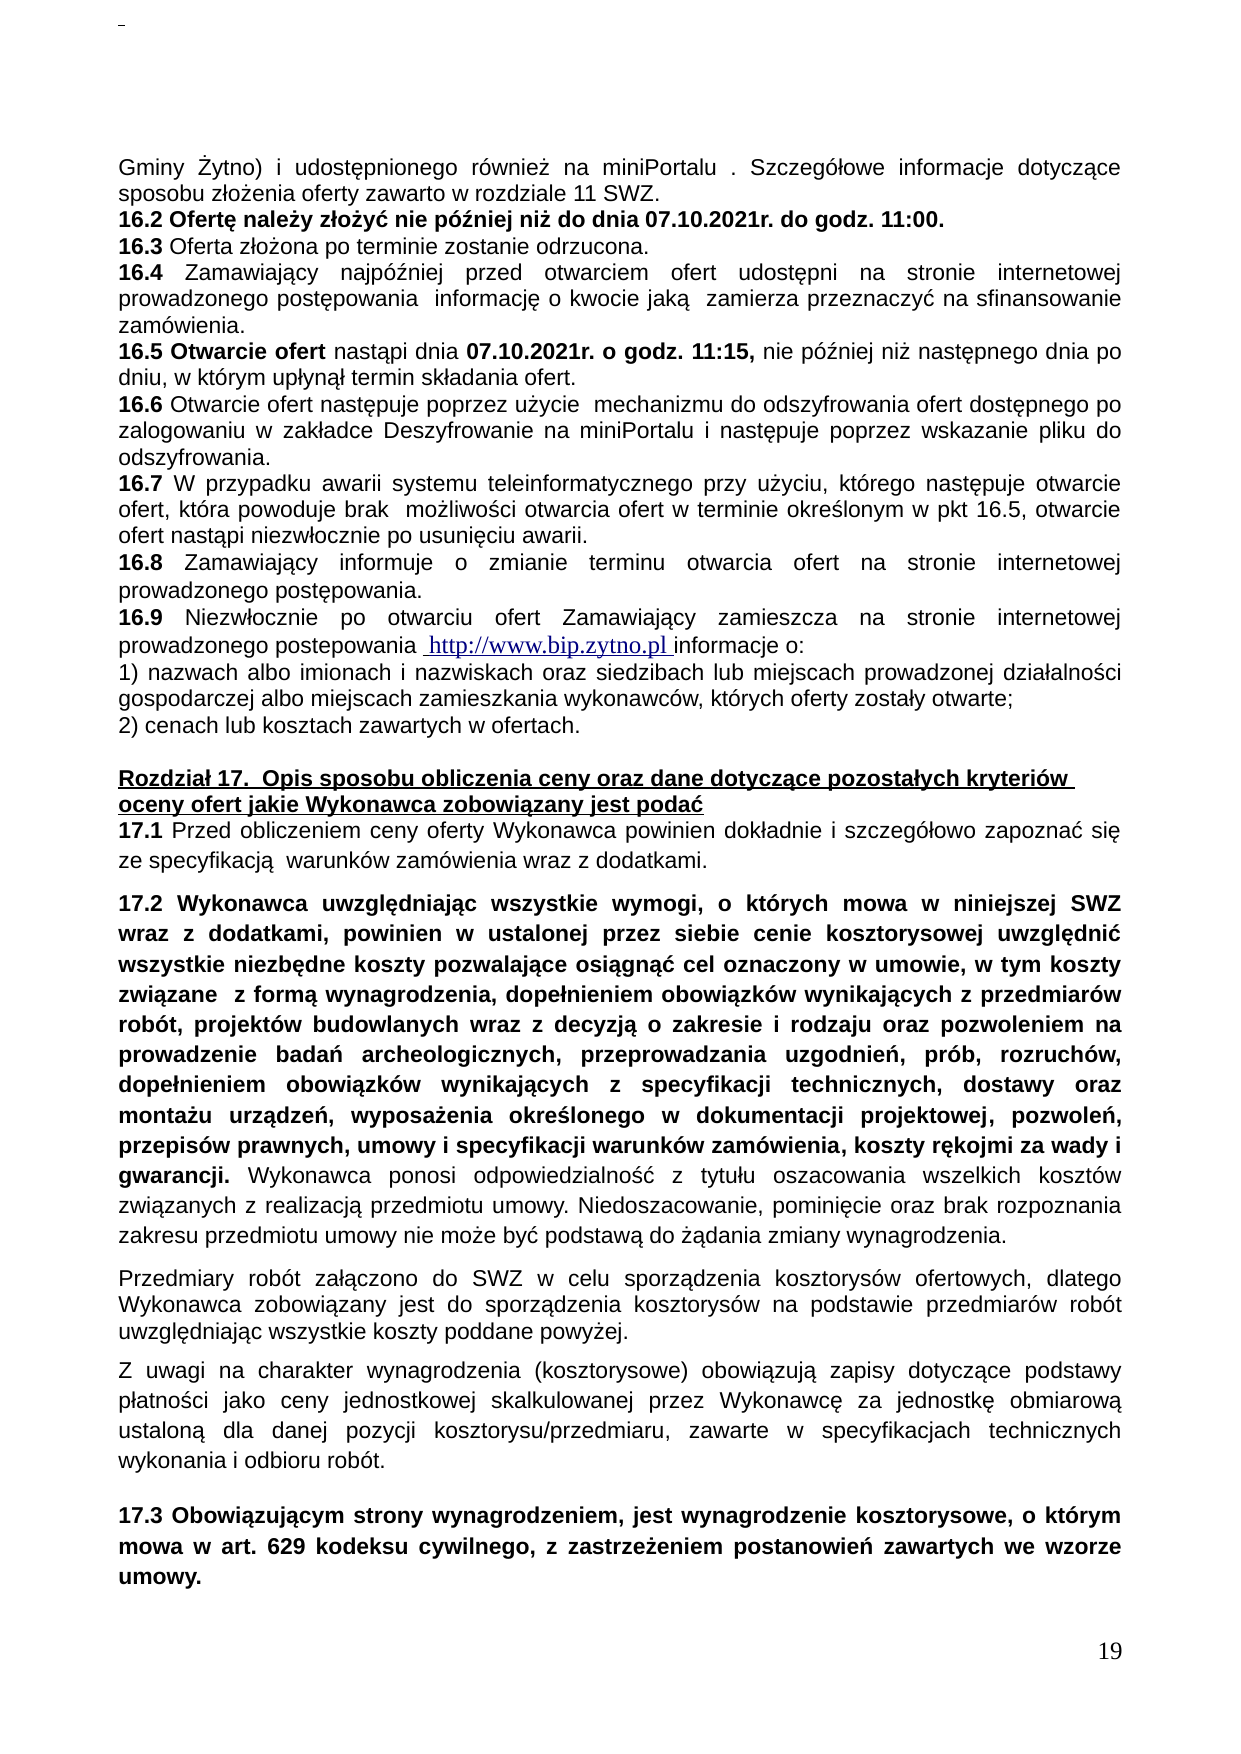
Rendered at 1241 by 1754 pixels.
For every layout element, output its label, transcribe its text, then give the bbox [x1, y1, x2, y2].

text 16.9 Niezwłocznie po otwarciu ofert Zamawiający zamieszcza na stronie internetowej prowadzonego postepowania http://www.bip.zytno.pl informacje o: [118, 604, 1122, 659]
text 17.3 Obowiązującym strony wynagrodzeniem, jest wynagrodzenie kosztorysowe, o którym mowa w art. 629 kodeksu cywilnego, z zastrzeżeniem postanowień zawartych we wzorze umowy. [118, 1502, 1122, 1589]
text 17.1 Przed obliczeniem ceny oferty Wykonawca powinien dokładnie i szczegółowo zapoznać się ze specyfikacją warunków zamówienia wraz z dodatkami. [118, 817, 1122, 874]
text 16.2 Ofertę należy złożyć nie później niż do dnia 07.10.2021r. do godz. 11:00. [118, 206, 1122, 233]
text 16.5 Otwarcie ofert nastąpi dnia 07.10.2021r. o godz. 11:15, nie później niż następnego dnia po dniu, w którym upłynął termin składania ofert. [118, 338, 1122, 391]
text 16.8 Zamawiający informuje o zmianie terminu otwarcia ofert na stronie internetowej prowadzonego postępowania. [118, 549, 1122, 604]
text 16.6 Otwarcie ofert następuje poprzez użycie mechanizmu do odszyfrowania ofert dostępnego po zalogowaniu w zakładce Deszyfrowanie na miniPortalu i następuje poprzez wskazanie pliku do odszyfrowania. [118, 391, 1122, 470]
text 17.2 Wykonawca uwzględniając wszystkie wymogi, o których mowa w niniejszej SWZ wraz z dodatkami, powinien w ustalonej przez siebie cenie kosztorysowej uwzględnić wszystkie niezbędne koszty pozwalające osiągnąć cel oznaczony w umowie, w tym koszty związane z formą wynagrodzenia, dopełnieniem obowiązków wynikających z przedmiarów robót, projektów budowlanych wraz z decyzją o zakresie i rodzaju oraz pozwoleniem na prowadzenie badań archeologicznych, przeprowadzania uzgodnień, prób, rozruchów, dopełnieniem obowiązków wynikających z specyfikacji technicznych, dostawy oraz montażu urządzeń, wyposażenia określonego w dokumentacji projektowej, pozwoleń, przepisów prawnych, umowy i specyfikacji warunków zamówienia, koszty rękojmi za wady i gwarancji. Wykonawca ponosi odpowiedzialność z tytułu oszacowania wszelkich kosztów związanych z realizacją przedmiotu umowy. Niedoszacowanie, pominięcie oraz brak rozpoznania zakresu przedmiotu umowy nie może być podstawą do żądania zmiany wynagrodzenia. [118, 890, 1122, 1249]
text 16.3 Oferta złożona po terminie zostanie odrzucona. [118, 233, 1122, 259]
text Przedmiary robót załączono do SWZ w celu sporządzenia kosztorysów ofertowych, dlatego Wykonawca zobowiązany jest do sporządzenia kosztorysów na podstawie przedmiarów robót uwzględniając wszystkie koszty poddane powyżej. [118, 1265, 1122, 1344]
text 1) nazwach albo imionach i nazwiskach oraz siedzibach lub miejscach prowadzonej działalności gospodarczej albo miejscach zamieszkania wykonawców, których oferty zostały otwarte; [118, 659, 1122, 712]
text Gminy Żytno) i udostępnionego również na miniPortalu . Szczegółowe informacje dotyczące sposobu złożenia oferty zawarto w rozdziale 11 SWZ. [118, 153, 1122, 206]
text Rozdział 17. Opis sposobu obliczenia ceny oraz dane dotyczące pozostałych kryteriów oceny ofert jakie Wykonawca zobowiązany jest podać [118, 764, 1122, 817]
text 16.7 W przypadku awarii systemu teleinformatycznego przy użyciu, którego następuje otwarcie ofert, która powoduje brak możliwości otwarcia ofert w terminie określonym w pkt 16.5, otwarcie ofert nastąpi niezwłocznie po usunięciu awarii. [118, 470, 1122, 549]
text Z uwagi na charakter wynagrodzenia (kosztorysowe) obowiązują zapisy dotyczące podstawy płatności jako ceny jednostkowej skalkulowanej przez Wykonawcę za jednostkę obmiarową ustaloną dla danej pozycji kosztorysu/przedmiaru, zawarte w specyfikacjach technicznych wykonania i odbioru robót. [118, 1357, 1122, 1474]
text 16.4 Zamawiający najpóźniej przed otwarciem ofert udostępni na stronie internetowej prowadzonego postępowania informację o kwocie jaką zamierza przeznaczyć na sfinansowanie zamówienia. [118, 259, 1122, 338]
text 2) cenach lub kosztach zawartych w ofertach. [118, 712, 1122, 738]
